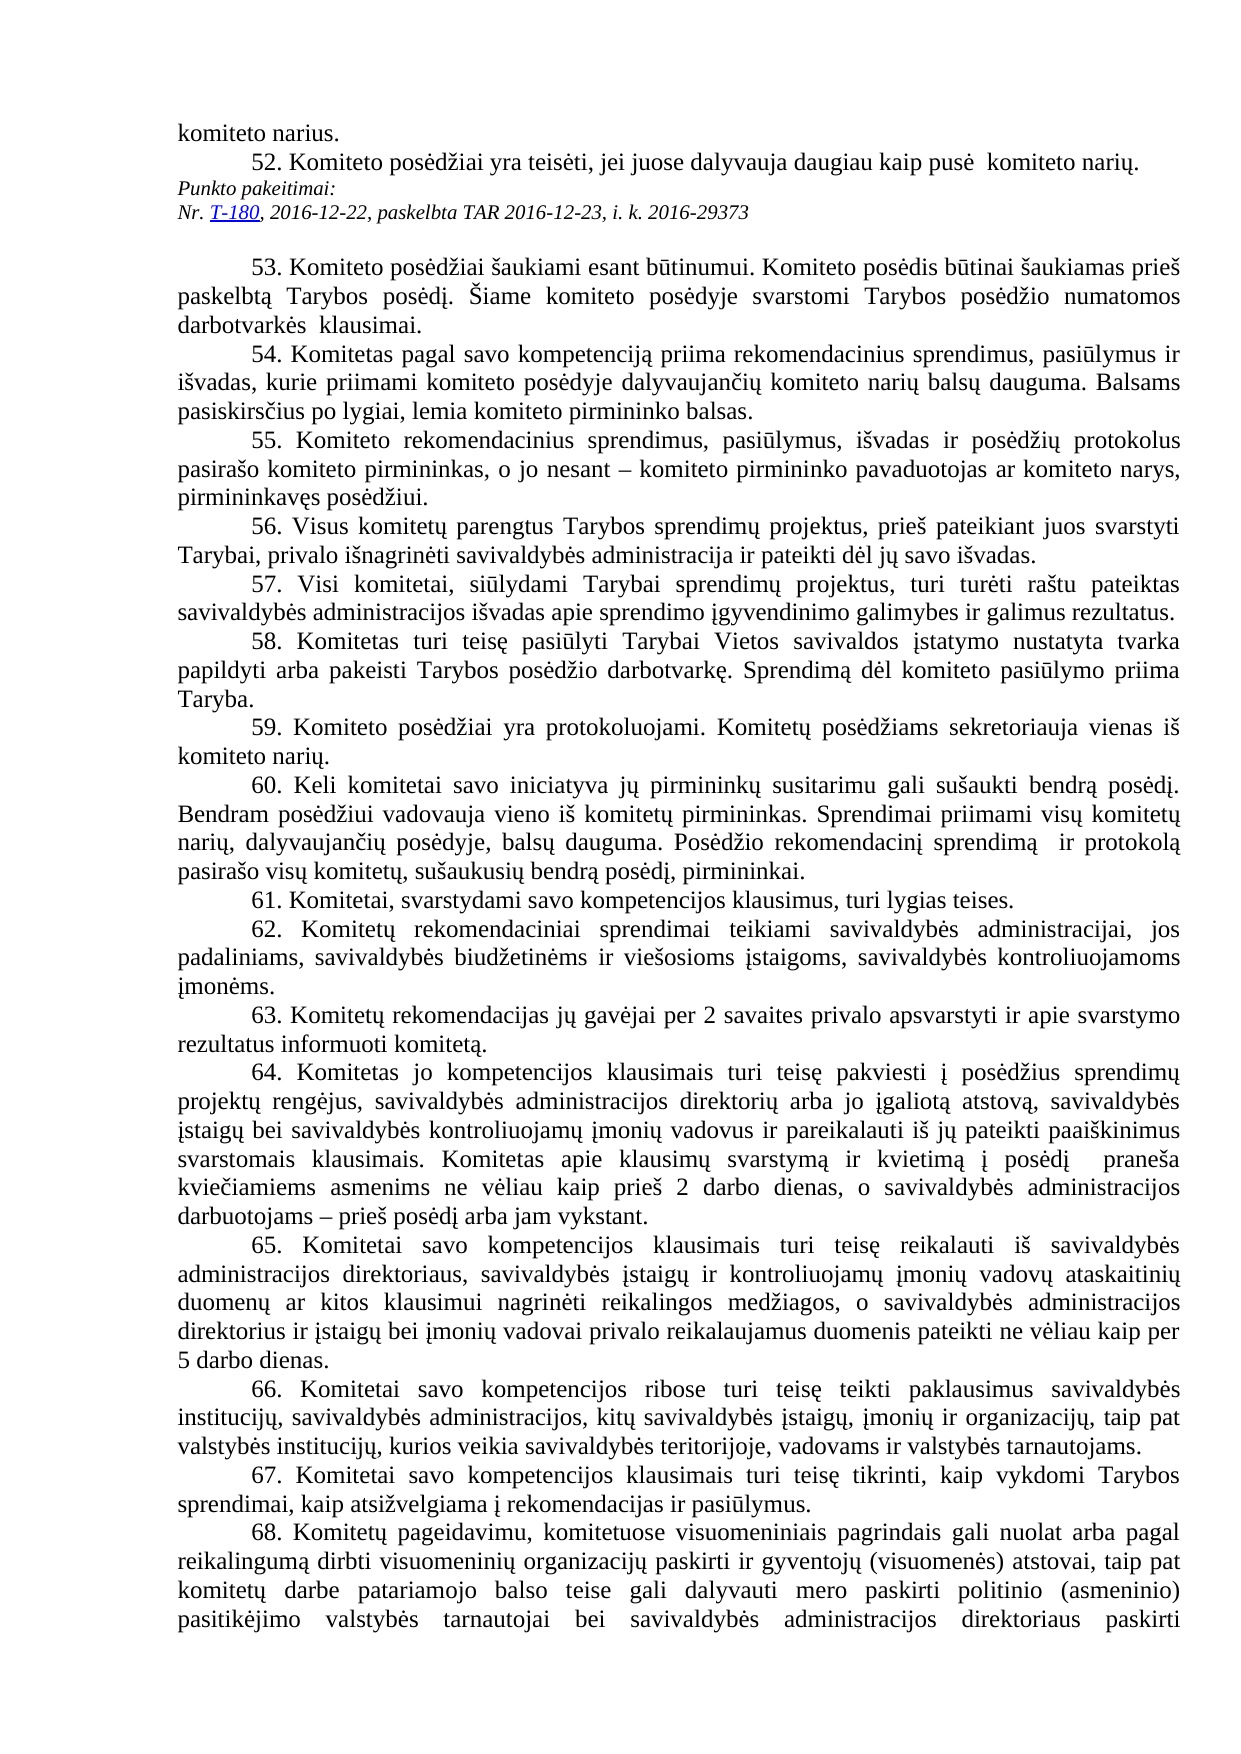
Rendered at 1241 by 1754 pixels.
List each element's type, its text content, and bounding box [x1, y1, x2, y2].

text 59. Komiteto posėdžiai yra protokoluojami. Komitetų posėdžiams sekretoriauja vienas iš komiteto narių. [177, 712, 1181, 770]
text 66. Komitetai savo kompetencijos ribose turi teisę teikti paklausimus savivaldybės institucijų, savivaldybės administracijos, kitų savivaldybės įstaigų, įmonių ir organizacijų, taip pat valstybės institucijų, kurios veikia savivaldybės teritorijoje, vadovams ir valstybės tarnautojams. [177, 1374, 1181, 1460]
text 58. Komitetas turi teisę pasiūlyti Tarybai Vietos savivaldos įstatymo nustatyta tvarka papildyti arba pakeisti Tarybos posėdžio darbotvarkę. Sprendimą dėl komiteto pasiūlymo priima Taryba. [177, 626, 1181, 712]
text 57. Visi komitetai, siūlydami Tarybai sprendimų projektus, turi turėti raštu pateiktas savivaldybės administracijos išvadas apie sprendimo įgyvendinimo galimybes ir galimus rezultatus. [177, 569, 1181, 626]
text 54. Komitetas pagal savo kompetenciją priima rekomendacinius sprendimus, pasiūlymus ir išvadas, kurie priimami komiteto posėdyje dalyvaujančių komiteto narių balsų dauguma. Balsams pasiskirsčius po lygiai, lemia komiteto pirmininko balsas. [177, 339, 1181, 425]
text 61. Komitetai, svarstydami savo kompetencijos klausimus, turi lygias teises. [177, 885, 1181, 914]
text 62. Komitetų rekomendaciniai sprendimai teikiami savivaldybės administracijai, jos padaliniams, savivaldybės biudžetinėms ir viešosioms įstaigoms, savivaldybės kontroliuojamoms įmonėms. [177, 914, 1181, 1000]
text 67. Komitetai savo kompetencijos klausimais turi teisę tikrinti, kaip vykdomi Tarybos sprendimai, kaip atsižvelgiama į rekomendacijas ir pasiūlymus. [177, 1460, 1181, 1517]
text 65. Komitetai savo kompetencijos klausimais turi teisę reikalauti iš savivaldybės administracijos direktoriaus, savivaldybės įstaigų ir kontroliuojamų įmonių vadovų ataskaitinių duomenų ar kitos klausimui nagrinėti reikalingos medžiagos, o savivaldybės administracijos direktorius ir įstaigų bei įmonių vadovai privalo reikalaujamus duomenis pateikti ne vėliau kaip per 5 darbo dienas. [177, 1230, 1181, 1374]
text Nr. T-180, 2016-12-22, paskelbta TAR 2016-12-23, i. k. 2016-29373 [177, 200, 1181, 224]
text Punkto pakeitimai: [177, 176, 1181, 200]
text 60. Keli komitetai savo iniciatyva jų pirmininkų susitarimu gali sušaukti bendrą posėdį. Bendram posėdžiui vadovauja vieno iš komitetų pirmininkas. Sprendimai priimami visų komitetų narių, dalyvaujančių posėdyje, balsų dauguma. Posėdžio rekomendacinį sprendimą ir protokolą pasirašo visų komitetų, sušaukusių bendrą posėdį, pirmininkai. [177, 770, 1181, 885]
text komiteto narius. [177, 118, 1181, 147]
text 64. Komitetas jo kompetencijos klausimais turi teisę pakviesti į posėdžius sprendimų projektų rengėjus, savivaldybės administracijos direktorių arba jo įgaliotą atstovą, savivaldybės įstaigų bei savivaldybės kontroliuojamų įmonių vadovus ir pareikalauti iš jų pateikti paaiškinimus svarstomais klausimais. Komitetas apie klausimų svarstymą ir kvietimą į posėdį praneša kviečiamiems asmenims ne vėliau kaip prieš 2 darbo dienas, o savivaldybės administracijos darbuotojams – prieš posėdį arba jam vykstant. [177, 1057, 1181, 1230]
text 56. Visus komitetų parengtus Tarybos sprendimų projektus, prieš pateikiant juos svarstyti Tarybai, privalo išnagrinėti savivaldybės administracija ir pateikti dėl jų savo išvadas. [177, 511, 1181, 569]
text 63. Komitetų rekomendacijas jų gavėjai per 2 savaites privalo apsvarstyti ir apie svarstymo rezultatus informuoti komitetą. [177, 1000, 1181, 1057]
text 52. Komiteto posėdžiai yra teisėti, jei juose dalyvauja daugiau kaip pusė komiteto narių. [177, 147, 1181, 176]
text 53. Komiteto posėdžiai šaukiami esant būtinumui. Komiteto posėdis būtinai šaukiamas prieš paskelbtą Tarybos posėdį. Šiame komiteto posėdyje svarstomi Tarybos posėdžio numatomos darbotvarkės klausimai. [177, 252, 1181, 339]
text 55. Komiteto rekomendacinius sprendimus, pasiūlymus, išvadas ir posėdžių protokolus pasirašo komiteto pirmininkas, o jo nesant – komiteto pirmininko pavaduotojas ar komiteto narys, pirmininkavęs posėdžiui. [177, 425, 1181, 511]
text 68. Komitetų pageidavimu, komitetuose visuomeniniais pagrindais gali nuolat arba pagal reikalingumą dirbti visuomeninių organizacijų paskirti ir gyventojų (visuomenės) atstovai, taip pat komitetų darbe patariamojo balso teise gali dalyvauti mero paskirti politinio (asmeninio) pasitikėjimo valstybės tarnautojai bei savivaldybės administracijos direktoriaus paskirti [177, 1517, 1181, 1632]
